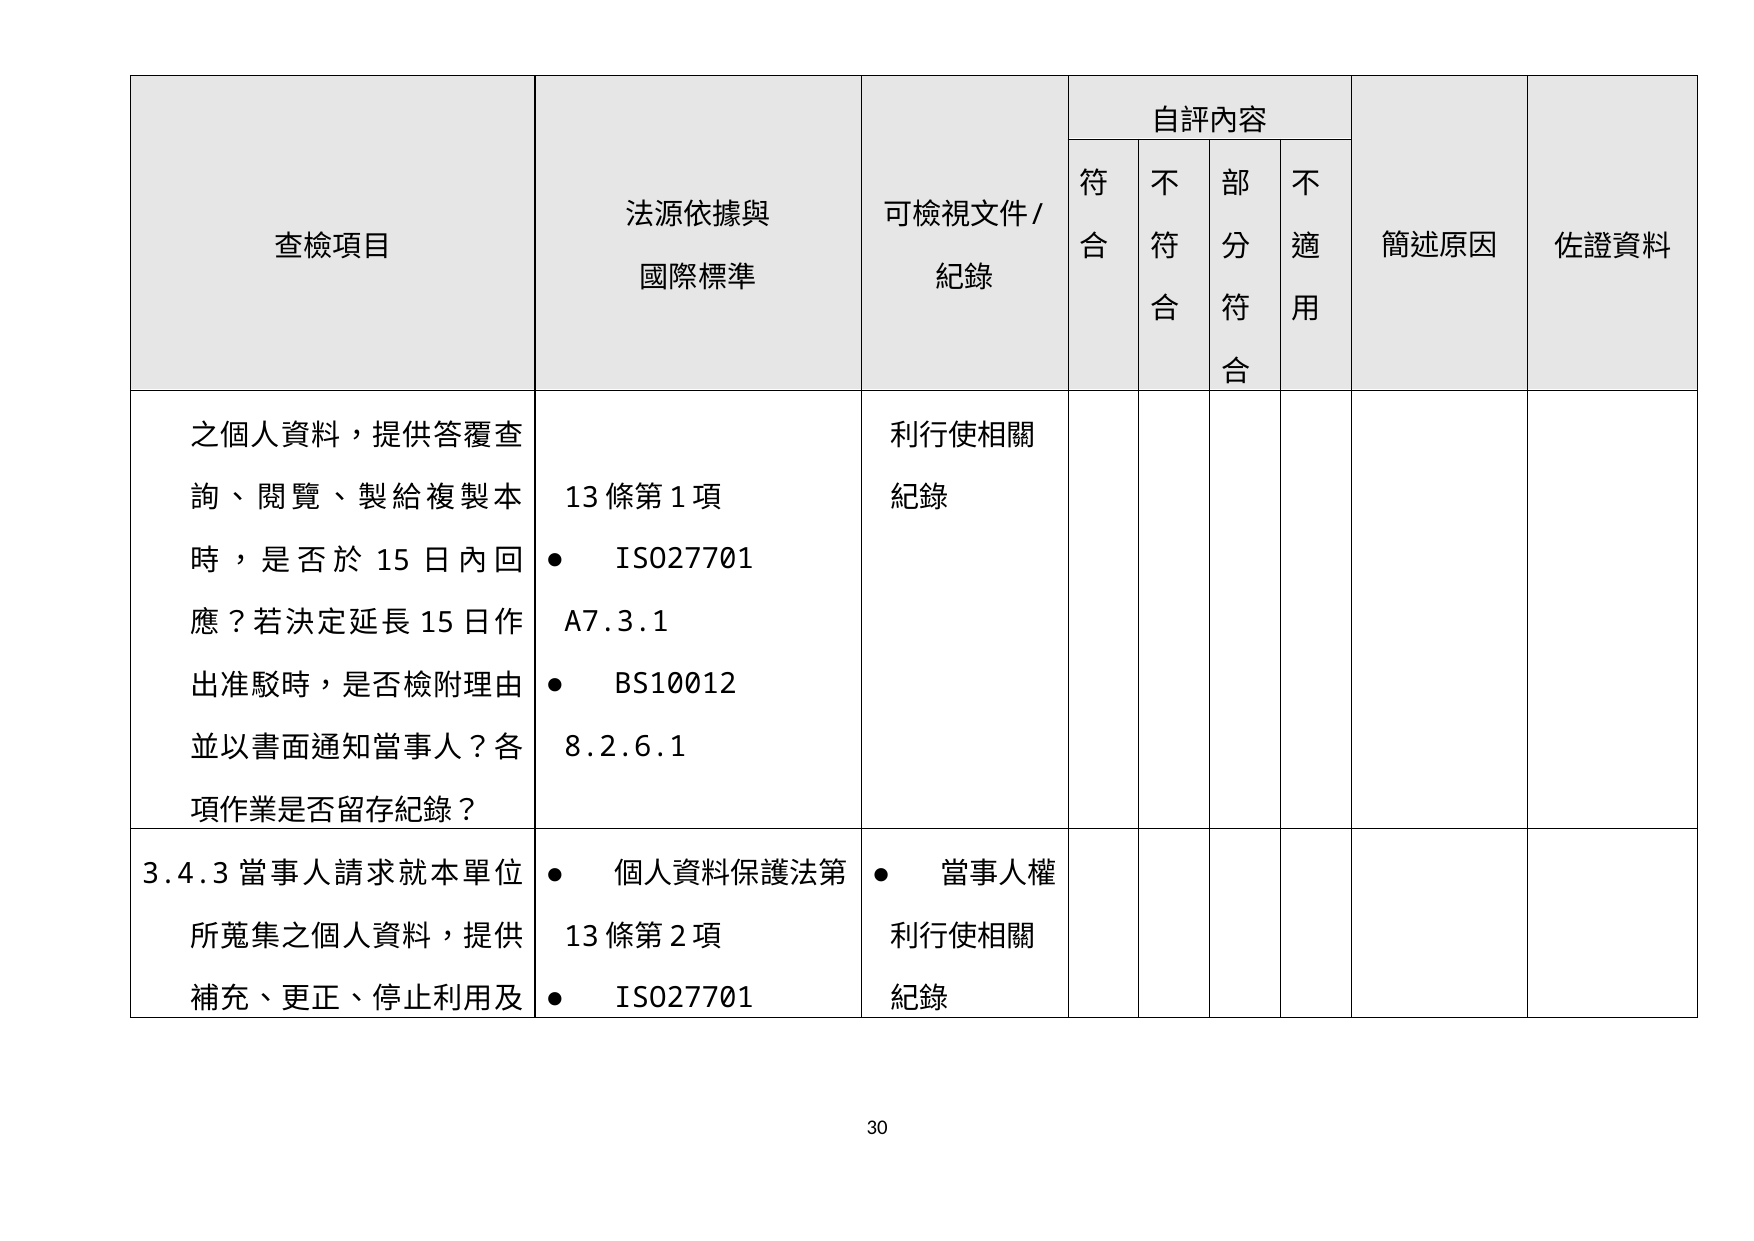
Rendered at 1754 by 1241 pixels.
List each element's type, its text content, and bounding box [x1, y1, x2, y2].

table_cell 個人資料保護法第13條第1項 ISO27701 A7.3.1 BS10012 8.2.6.1 [536, 391, 861, 828]
table_cell [1139, 829, 1209, 1017]
table_cell 個人資料保護法第13條第2項 ISO27701 A7.3.1 BS10012 8.2.6.1 [536, 829, 861, 1017]
table_cell [1069, 391, 1138, 828]
table_header 佐證資料 [1528, 76, 1697, 389]
table_cell 符合 [1069, 140, 1138, 389]
table_header 自評內容 [1069, 76, 1351, 138]
table_cell [1352, 829, 1527, 1017]
table_cell 之個人資料，提供答覆查詢、閱覽、製給複製本時，是否於15日內回應？若決定延長15日作出准駁時，是否檢附理由並以書面通知當事人？各項作業是否留存紀錄？ [131, 391, 534, 828]
table_header 查檢項目 [131, 76, 534, 389]
table_header [1698, 75, 1703, 138]
table_cell 不符合 [1139, 140, 1209, 389]
table_cell [1528, 829, 1697, 1017]
table_cell 部分符合 [1210, 140, 1280, 389]
table_cell [1281, 391, 1351, 828]
table_cell [1139, 391, 1209, 828]
table_cell [1528, 391, 1697, 828]
table_cell 不適用 [1281, 140, 1351, 389]
table_header 簡述原因 [1352, 76, 1527, 389]
table_cell [1352, 391, 1527, 828]
table_cell [1210, 391, 1280, 828]
table_cell 3.4.3當事人請求就本單位所蒐集之個人資料，提供補充、更正、停止利用及 [131, 829, 534, 1017]
table_cell [1698, 139, 1703, 389]
table_cell 當事人權利行使相關紀錄 [862, 391, 1068, 828]
table_header 法源依據與 國際標準 [536, 76, 861, 389]
table_cell 當事人權利行使相關紀錄 [862, 829, 1068, 1017]
table_cell [1210, 829, 1280, 1017]
table_cell [1698, 390, 1703, 828]
table_cell [1069, 829, 1138, 1017]
table_cell [1281, 829, 1351, 1017]
table_cell [1698, 828, 1703, 1017]
table_header 可檢視文件/紀錄 [862, 76, 1068, 389]
